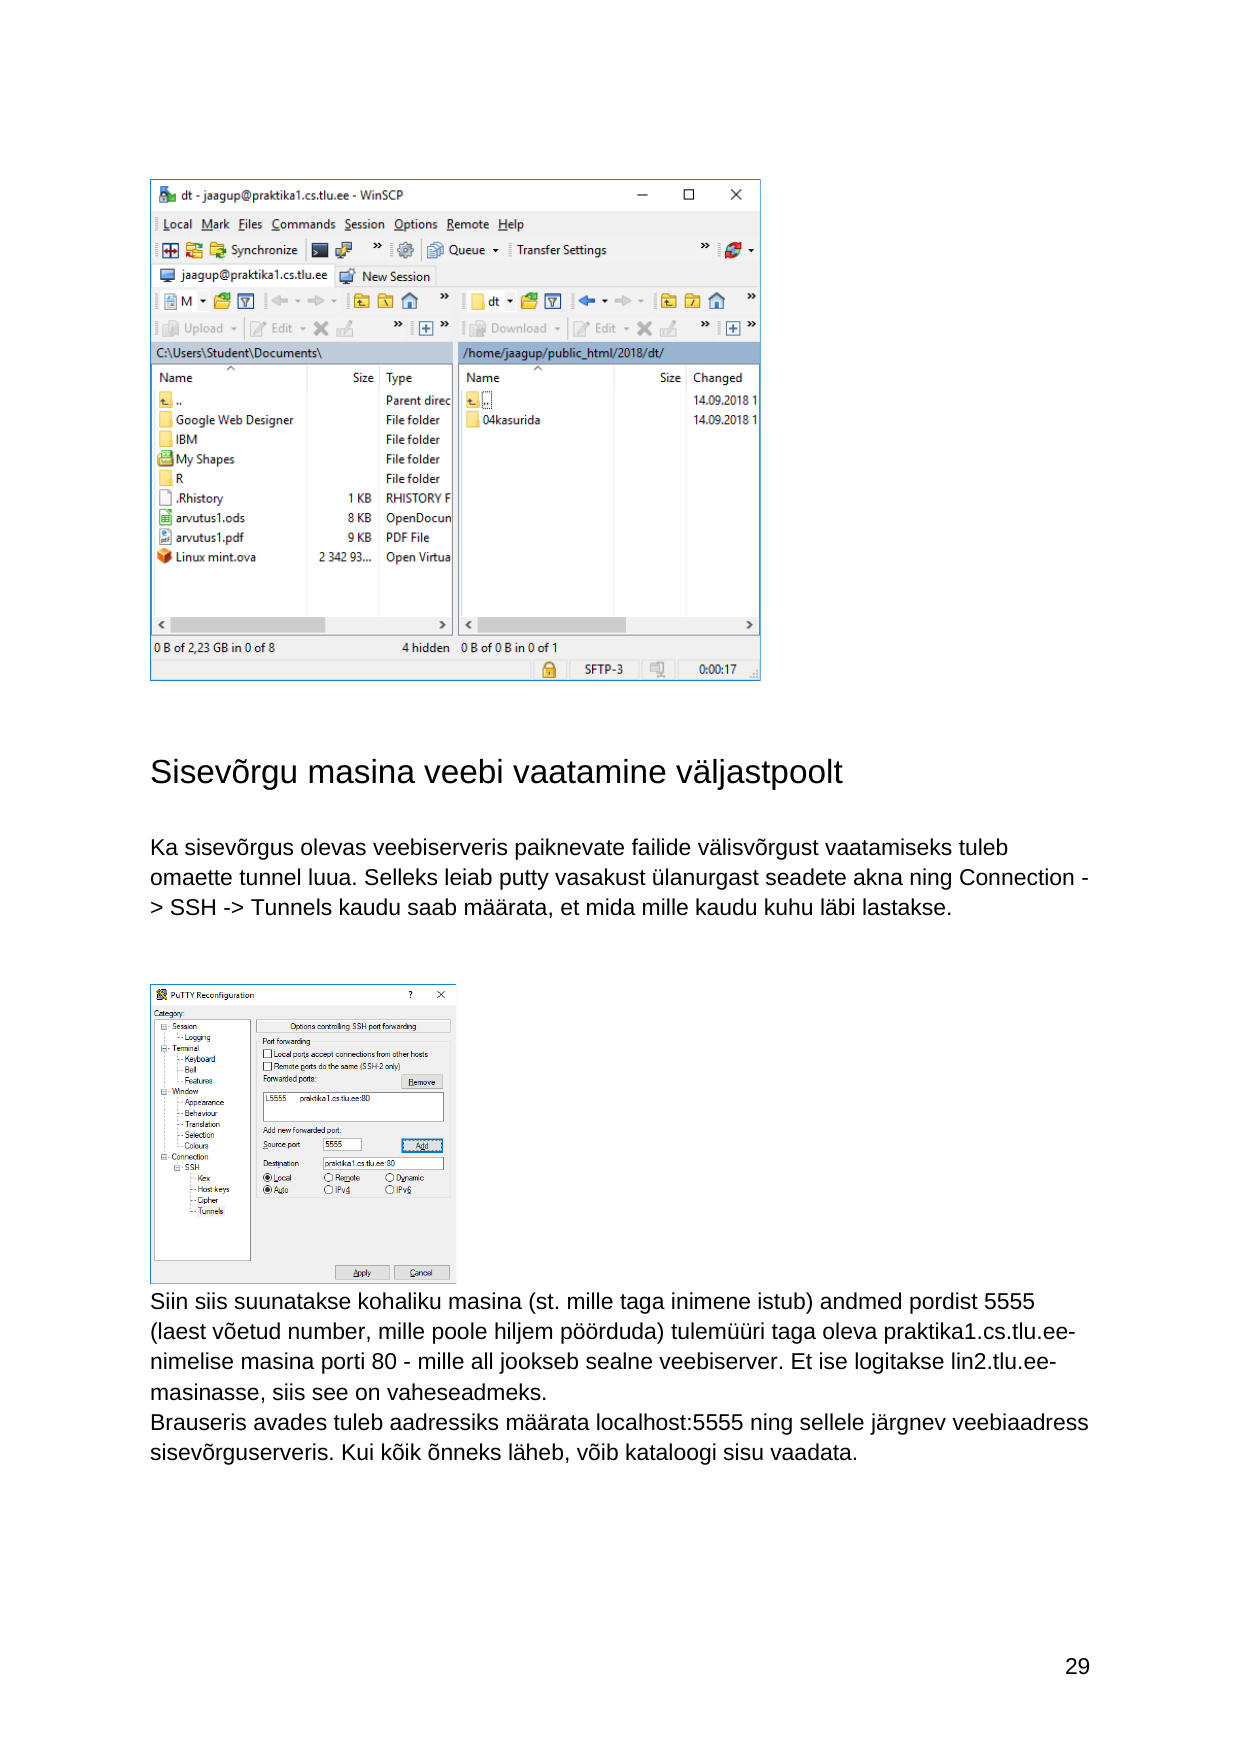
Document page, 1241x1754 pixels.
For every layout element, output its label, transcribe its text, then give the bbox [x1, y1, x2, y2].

picture [150, 179, 761, 681]
text Siin siis suunatakse kohaliku masina (st. mille taga inimene istub) andmed pordist 5555 (laest võetud number, mille poole hiljem pöörduda) tulemüüri taga oleva praktika1.cs.tlu.ee-nimelise masina porti 80 - mille all jookseb sealne veebiserver. Et ise logitakse lin2.tlu.ee-masinasse, siis see on vaheseadmeks. [150, 1288, 1090, 1405]
text Brauseris avades tuleb aadressiks määrata localhost:5555 ning sellele järgnev veebiaadress sisevõrguserveris. Kui kõik õnneks läheb, võib kataloogi sisu vaadata. [150, 1409, 1090, 1465]
text Ka sisevõrgus olevas veebiserveris paiknevate failide välisvõrgust vaatamiseks tuleb omaette tunnel luua. Selleks leiab putty vasakust ülanurgast seadete akna ning Connection -> SSH -> Tunnels kaudu saab määrata, et mida mille kaudu kuhu läbi lastakse. [150, 834, 1090, 921]
subtitle Sisevõrgu masina veebi vaatamine väljastpoolt [150, 753, 1090, 791]
picture [150, 984, 457, 1284]
